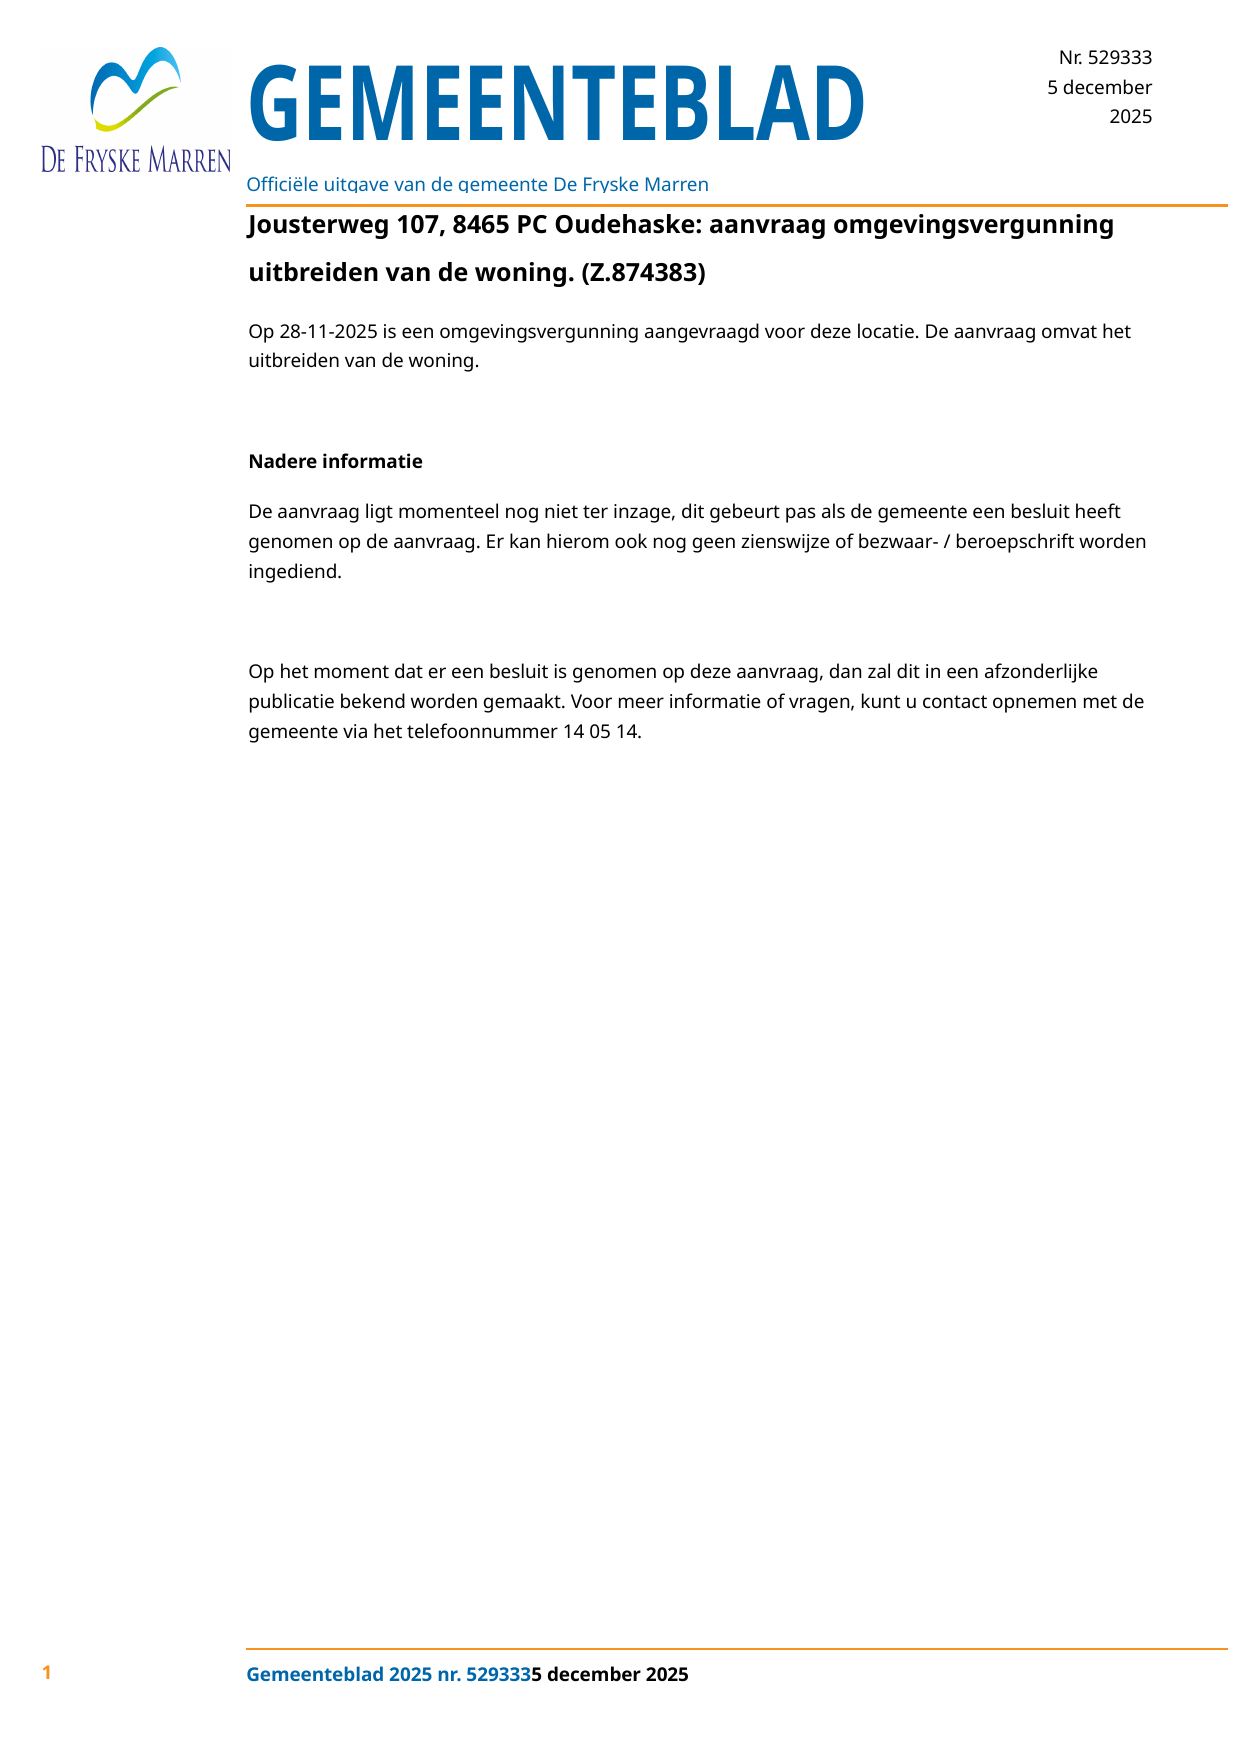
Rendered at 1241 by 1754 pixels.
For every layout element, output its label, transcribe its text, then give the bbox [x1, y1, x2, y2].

text Nadere informatie [248, 448, 1152, 474]
text Op 28-11-2025 is een omgevingsvergunning aangevraagd voor deze locatie. De aanvraag omvat het uitbreiden van de woning. [248, 318, 1152, 373]
picture [41, 47, 231, 172]
text De aanvraag ligt momenteel nog niet ter inzage, dit gebeurt pas als de gemeente een besluit heeft genomen op de aanvraag. Er kan hierom ook nog geen zienswijze of bezwaar- / beroepschrift worden ingediend. [248, 499, 1152, 584]
text Op het moment dat er een besluit is genomen op deze aanvraag, dan zal dit in een afzonderlijke publicatie bekend worden gemaakt. Voor meer informatie of vragen, kunt u contact opnemen met de gemeente via het telefoonnummer 14 05 14. [248, 659, 1152, 744]
text Jousterweg 107, 8465 PC Oudehaske: aanvraag omgevingsvergunning uitbreiden van de woning. (Z.874383) [248, 207, 1152, 288]
